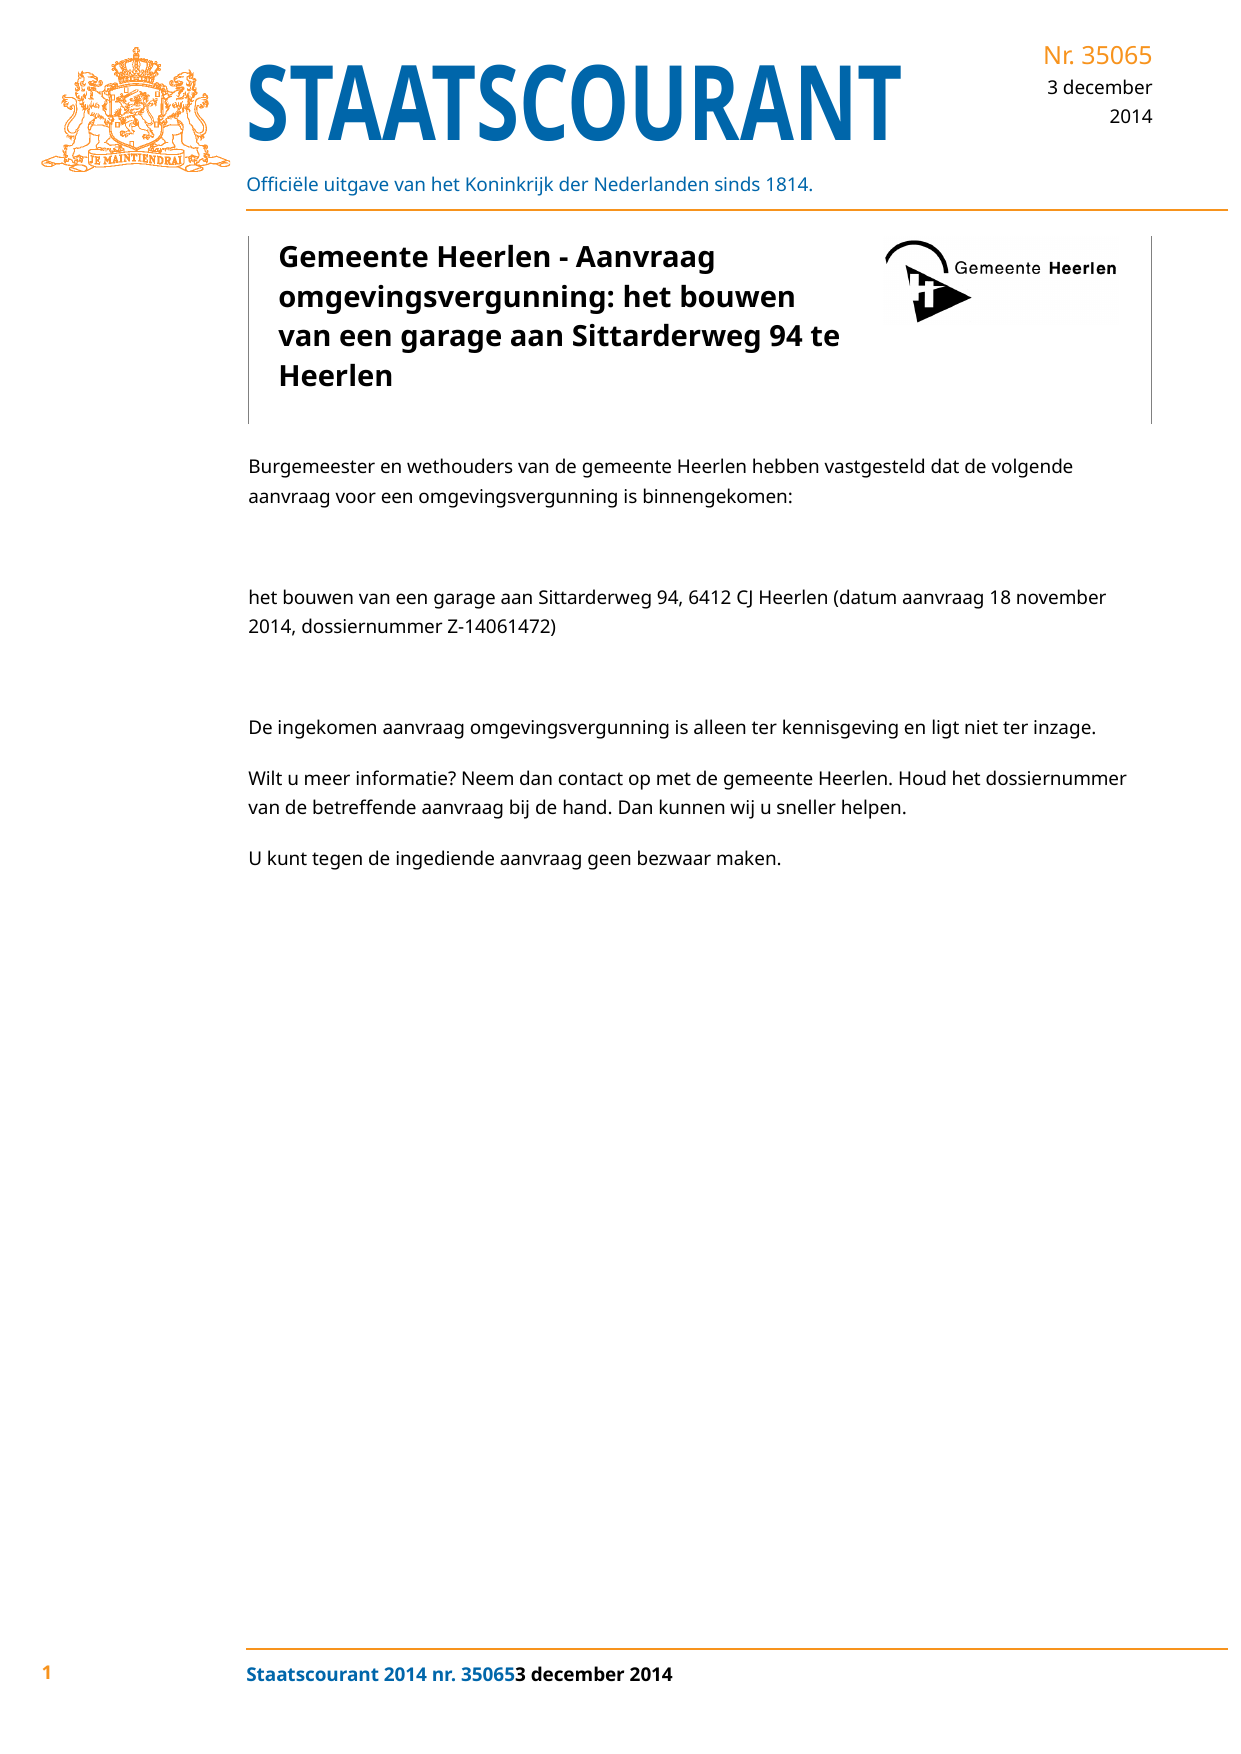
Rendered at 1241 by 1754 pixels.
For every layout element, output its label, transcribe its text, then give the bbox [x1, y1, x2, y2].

text Burgemeester en wethouders van de gemeente Heerlen hebben vastgesteld dat de volgende aanvraag voor een omgevingsvergunning is binnengekomen: [248, 454, 1152, 509]
text U kunt tegen de ingediende aanvraag geen bezwaar maken. [248, 845, 1152, 871]
text De ingekomen aanvraag omgevingsvergunning is alleen ter kennisgeving en ligt niet ter inzage. [248, 714, 1152, 740]
text het bouwen van een garage aan Sittarderweg 94, 6412 CJ Heerlen (datum aanvraag 18 november 2014, dossiernummer Z-14061472) [248, 584, 1152, 639]
table_header Gemeente Heerlen - Aanvraag omgevingsvergunning: het bouwen van een garage aan Sittarderweg 94 te Heerlen [249, 236, 850, 424]
picture [41, 47, 231, 172]
text Wilt u meer informatie? Neem dan contact op met de gemeente Heerlen. Houd het dossiernummer van de betreffende aanvraag bij de hand. Dan kunnen wij u sneller helpen. [248, 765, 1152, 820]
table_header [850, 236, 1151, 424]
picture [882, 236, 1119, 325]
